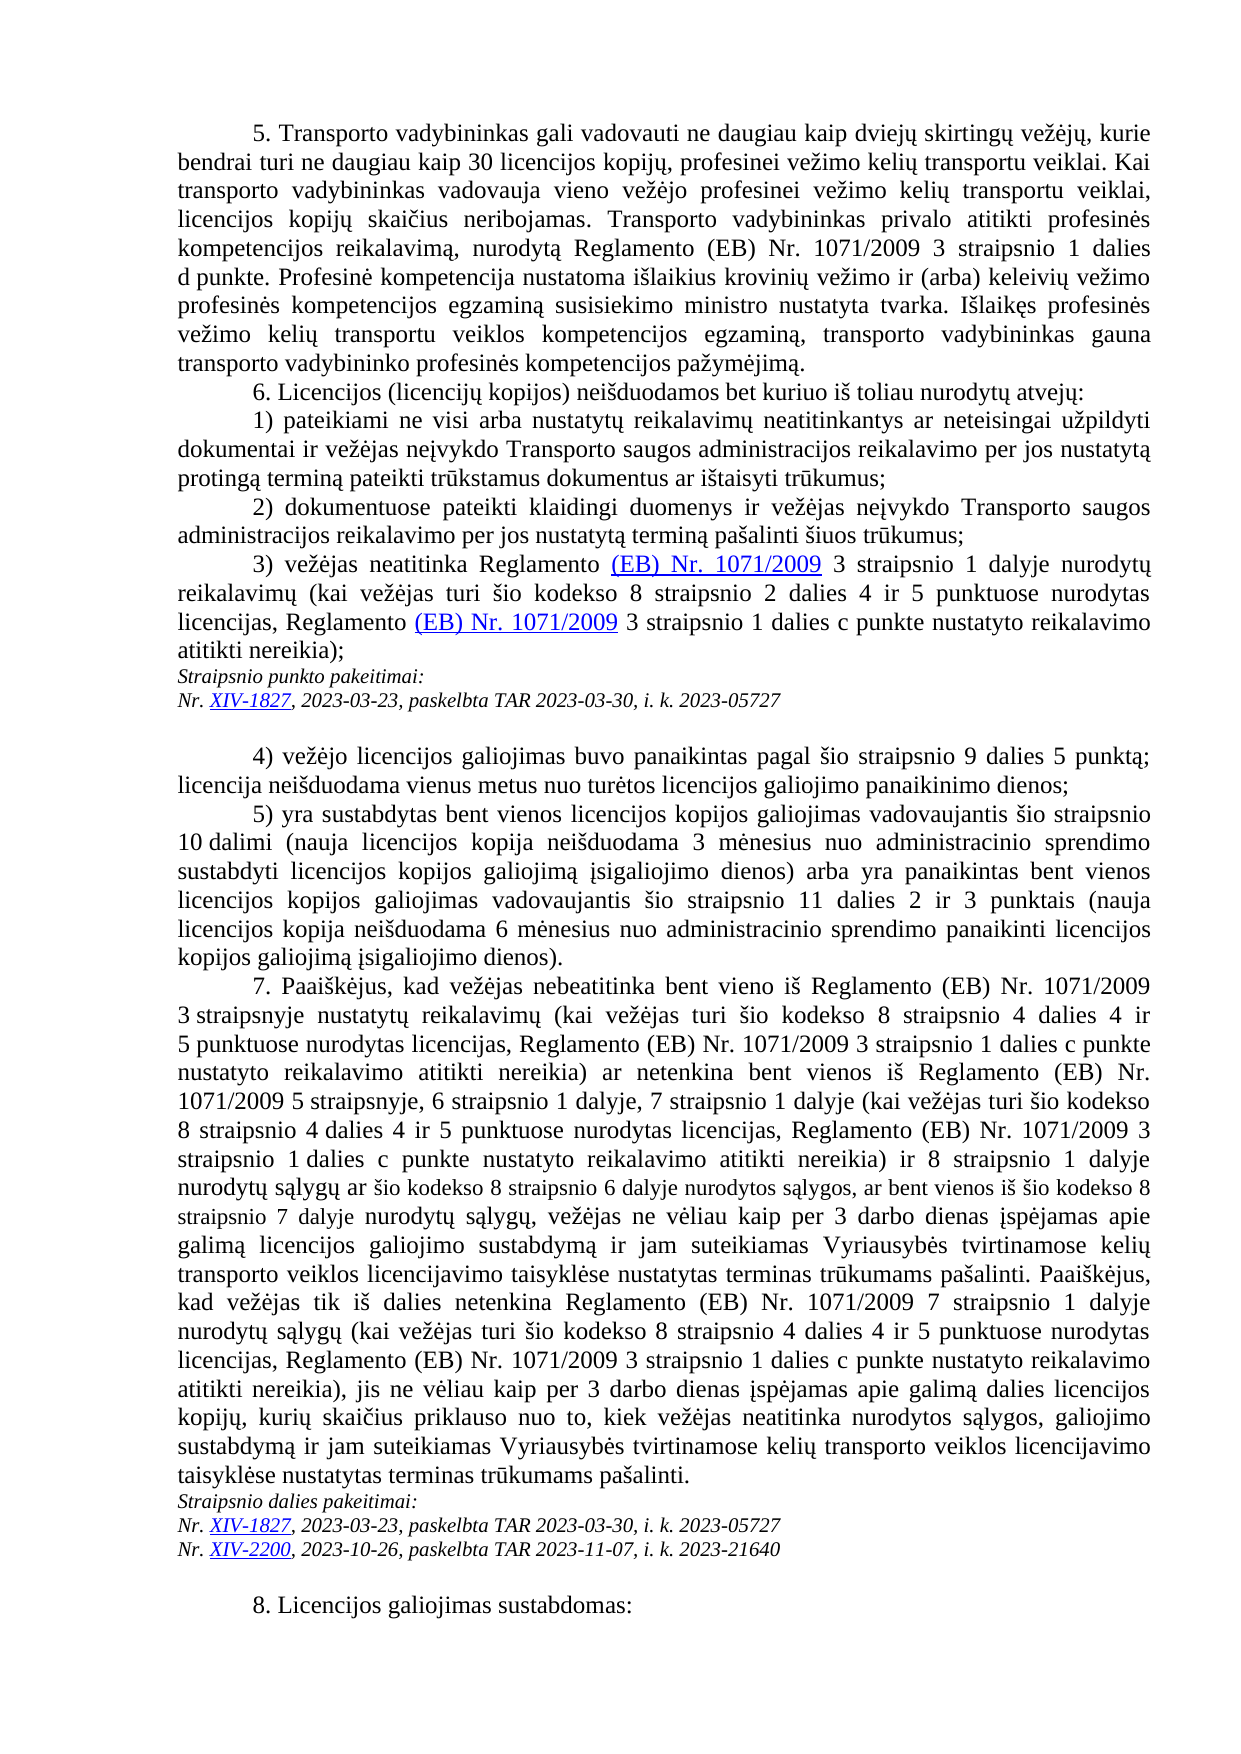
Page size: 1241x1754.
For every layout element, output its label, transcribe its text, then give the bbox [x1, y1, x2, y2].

text 6. Licencijos (licencijų kopijos) neišduodamos bet kuriuo iš toliau nurodytų atvejų: [177, 377, 1152, 406]
text 4) vežėjo licencijos galiojimas buvo panaikintas pagal šio straipsnio 9 dalies 5 punktą; licencija neišduodama vienus metus nuo turėtos licencijos galiojimo panaikinimo dienos; [177, 741, 1152, 799]
text 5) yra sustabdytas bent vienos licencijos kopijos galiojimas vadovaujantis šio straipsnio 10 dalimi (nauja licencijos kopija neišduodama 3 mėnesius nuo administracinio sprendimo sustabdyti licencijos kopijos galiojimą įsigaliojimo dienos) arba yra panaikintas bent vienos licencijos kopijos galiojimas vadovaujantis šio straipsnio 11 dalies 2 ir 3 punktais (nauja licencijos kopija neišduodama 6 mėnesius nuo administracinio sprendimo panaikinti licencijos kopijos galiojimą įsigaliojimo dienos). [177, 799, 1152, 971]
text 8. Licencijos galiojimas sustabdomas: [177, 1590, 1152, 1618]
text 1) pateikiami ne visi arba nustatytų reikalavimų neatitinkantys ar neteisingai užpildyti dokumentai ir vežėjas neįvykdo Transporto saugos administracijos reikalavimo per jos nustatytą protingą terminą pateikti trūkstamus dokumentus ar ištaisyti trūkumus; [177, 406, 1152, 492]
text 2) dokumentuose pateikti klaidingi duomenys ir vežėjas neįvykdo Transporto saugos administracijos reikalavimo per jos nustatytą terminą pašalinti šiuos trūkumus; [177, 492, 1152, 549]
text 7. Paaiškėjus, kad vežėjas nebeatitinka bent vieno iš Reglamento (EB) Nr. 1071/2009 3 straipsnyje nustatytų reikalavimų (kai vežėjas turi šio kodekso 8 straipsnio 4 dalies 4 ir 5 punktuose nurodytas licencijas, Reglamento (EB) Nr. 1071/2009 3 straipsnio 1 dalies c punkte nustatyto reikalavimo atitikti nereikia) ar netenkina bent vienos iš Reglamento (EB) Nr. 1071/2009 5 straipsnyje, 6 straipsnio 1 dalyje, 7 straipsnio 1 dalyje (kai vežėjas turi šio kodekso 8 straipsnio 4 dalies 4 ir 5 punktuose nurodytas licencijas, Reglamento (EB) Nr. 1071/2009 3 straipsnio 1 dalies c punkte nustatyto reikalavimo atitikti nereikia) ir 8 straipsnio 1 dalyje nurodytų sąlygų ar šio kodekso 8 straipsnio 6 dalyje nurodytos sąlygos, ar bent vienos iš šio kodekso 8 straipsnio 7 dalyje nurodytų sąlygų, vežėjas ne vėliau kaip per 3 darbo dienas įspėjamas apie galimą licencijos galiojimo sustabdymą ir jam suteikiamas Vyriausybės tvirtinamose kelių transporto veiklos licencijavimo taisyklėse nustatytas terminas trūkumams pašalinti. Paaiškėjus, kad vežėjas tik iš dalies netenkina Reglamento (EB) Nr. 1071/2009 7 straipsnio 1 dalyje nurodytų sąlygų (kai vežėjas turi šio kodekso 8 straipsnio 4 dalies 4 ir 5 punktuose nurodytas licencijas, Reglamento (EB) Nr. 1071/2009 3 straipsnio 1 dalies c punkte nustatyto reikalavimo atitikti nereikia), jis ne vėliau kaip per 3 darbo dienas įspėjamas apie galimą dalies licencijos kopijų, kurių skaičius priklauso nuo to, kiek vežėjas neatitinka nurodytos sąlygos, galiojimo sustabdymą ir jam suteikiamas Vyriausybės tvirtinamose kelių transporto veiklos licencijavimo taisyklėse nustatytas terminas trūkumams pašalinti. [177, 971, 1152, 1489]
text 5. Transporto vadybininkas gali vadovauti ne daugiau kaip dviejų skirtingų vežėjų, kurie bendrai turi ne daugiau kaip 30 licencijos kopijų, profesinei vežimo kelių transportu veiklai. Kai transporto vadybininkas vadovauja vieno vežėjo profesinei vežimo kelių transportu veiklai, licencijos kopijų skaičius neribojamas. Transporto vadybininkas privalo atitikti profesinės kompetencijos reikalavimą, nurodytą Reglamento (EB) Nr. 1071/2009 3 straipsnio 1 dalies d punkte. Profesinė kompetencija nustatoma išlaikius krovinių vežimo ir (arba) keleivių vežimo profesinės kompetencijos egzaminą susisiekimo ministro nustatyta tvarka. Išlaikęs profesinės vežimo kelių transportu veiklos kompetencijos egzaminą, transporto vadybininkas gauna transporto vadybininko profesinės kompetencijos pažymėjimą. [177, 118, 1152, 377]
text Straipsnio punkto pakeitimai: [177, 664, 1152, 688]
text Straipsnio dalies pakeitimai: [177, 1489, 1152, 1513]
text 3) vežėjas neatitinka Reglamento (EB) Nr. 1071/2009 3 straipsnio 1 dalyje nurodytų reikalavimų (kai vežėjas turi šio kodekso 8 straipsnio 2 dalies 4 ir 5 punktuose nurodytas licencijas, Reglamento (EB) Nr. 1071/2009 3 straipsnio 1 dalies c punkte nustatyto reikalavimo atitikti nereikia); [177, 549, 1152, 664]
text Nr. XIV-2200, 2023-10-26, paskelbta TAR 2023-11-07, i. k. 2023-21640 [177, 1537, 1152, 1561]
text Nr. XIV-1827, 2023-03-23, paskelbta TAR 2023-03-30, i. k. 2023-05727 [177, 688, 1152, 712]
text Nr. XIV-1827, 2023-03-23, paskelbta TAR 2023-03-30, i. k. 2023-05727 [177, 1513, 1152, 1537]
